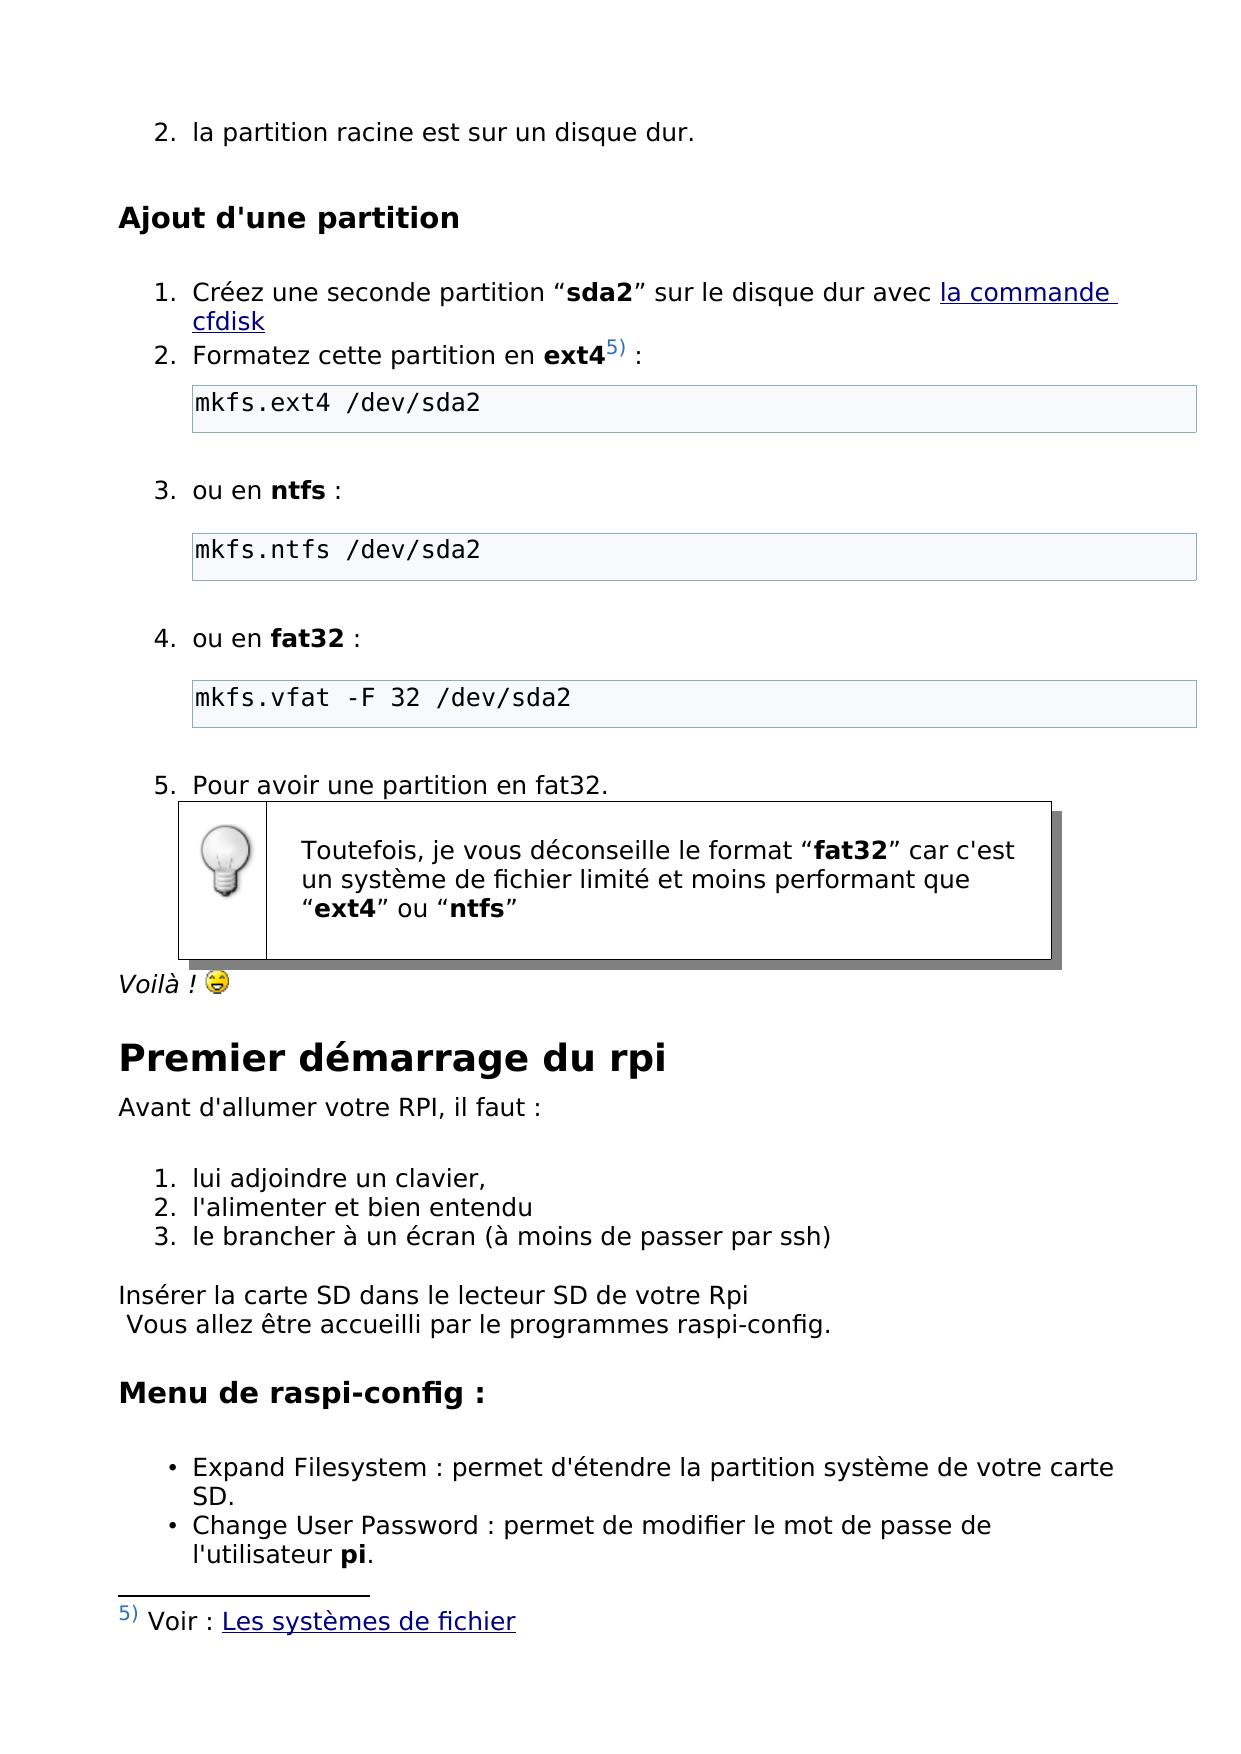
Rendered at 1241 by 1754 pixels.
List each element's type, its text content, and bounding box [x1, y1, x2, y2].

subtitle Premier démarrage du rpi [118, 1037, 1122, 1080]
table_header Toutefois, je vous déconseille le format “fat32” car c'est un système de fichier limité et moins performant que “ext4” ou “ntfs” [267, 802, 1051, 959]
subtitle Menu de raspi-config : [118, 1377, 1122, 1411]
list le brancher à un écran (à moins de passer par ssh) [177, 1222, 1122, 1252]
text Voilà ! [118, 970, 1122, 999]
subtitle Ajout d'une partition [118, 202, 1122, 236]
list Voir : Les systèmes de fichier [118, 1602, 1122, 1636]
text Avant d'allumer votre RPI, il faut : [118, 1093, 1122, 1122]
list Expand Filesystem : permet d'étendre la partition système de votre carte SD. [177, 1453, 1122, 1511]
list la partition racine est sur un disque dur. [177, 118, 1122, 147]
picture [190, 824, 266, 900]
table_header mkfs.ntfs /dev/sda2 [193, 534, 1196, 579]
picture [205, 970, 229, 994]
table_header mkfs.ext4 /dev/sda2 [193, 386, 1196, 432]
text Insérer la carte SD dans le lecteur SD de votre Rpi Vous allez être accueilli par le programmes raspi-config. [118, 1281, 1122, 1339]
list Change User Password : permet de modifier le mot de passe de l'utilisateur pi. [177, 1511, 1122, 1569]
table_header mkfs.vfat -F 32 /dev/sda2 [193, 681, 1196, 727]
list l'alimenter et bien entendu [177, 1193, 1122, 1222]
list Formatez cette partition en ext4 : [177, 336, 1122, 370]
table_header [179, 802, 266, 959]
list Créez une seconde partition “sda2” sur le disque dur avec la commande cfdisk [177, 278, 1122, 336]
list Pour avoir une partition en fat32. [177, 772, 1122, 801]
list lui adjoindre un clavier, [177, 1164, 1122, 1193]
list ou en fat32 : [177, 624, 1122, 653]
list ou en ntfs : [177, 476, 1122, 505]
